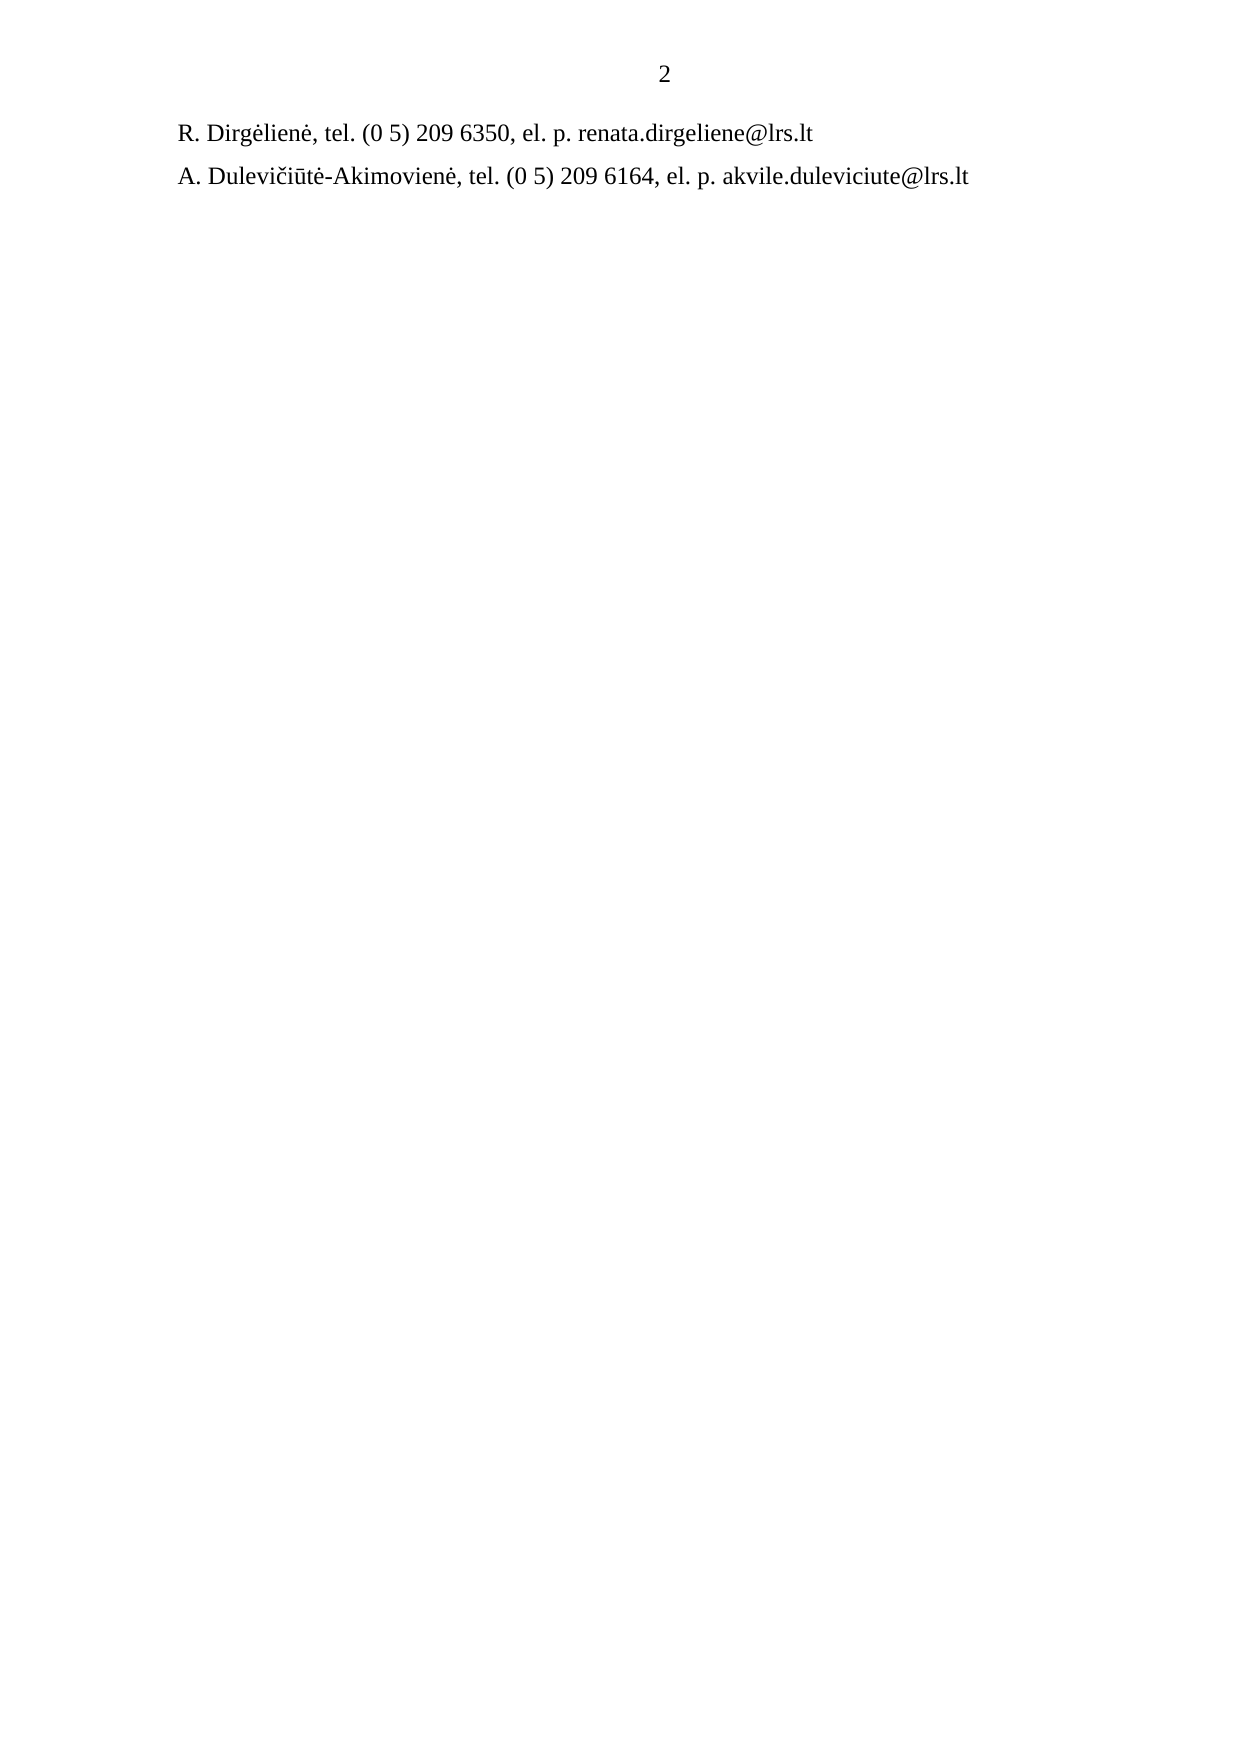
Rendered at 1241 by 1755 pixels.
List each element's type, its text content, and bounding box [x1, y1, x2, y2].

text R. Dirgėlienė, tel. (0 5) 209 6350, el. p. renata.dirgeliene@lrs.lt [177, 118, 1152, 147]
text A. Dulevičiūtė-Akimovienė, tel. (0 5) 209 6164, el. p. akvile.duleviciute@lrs.lt [177, 161, 1152, 190]
